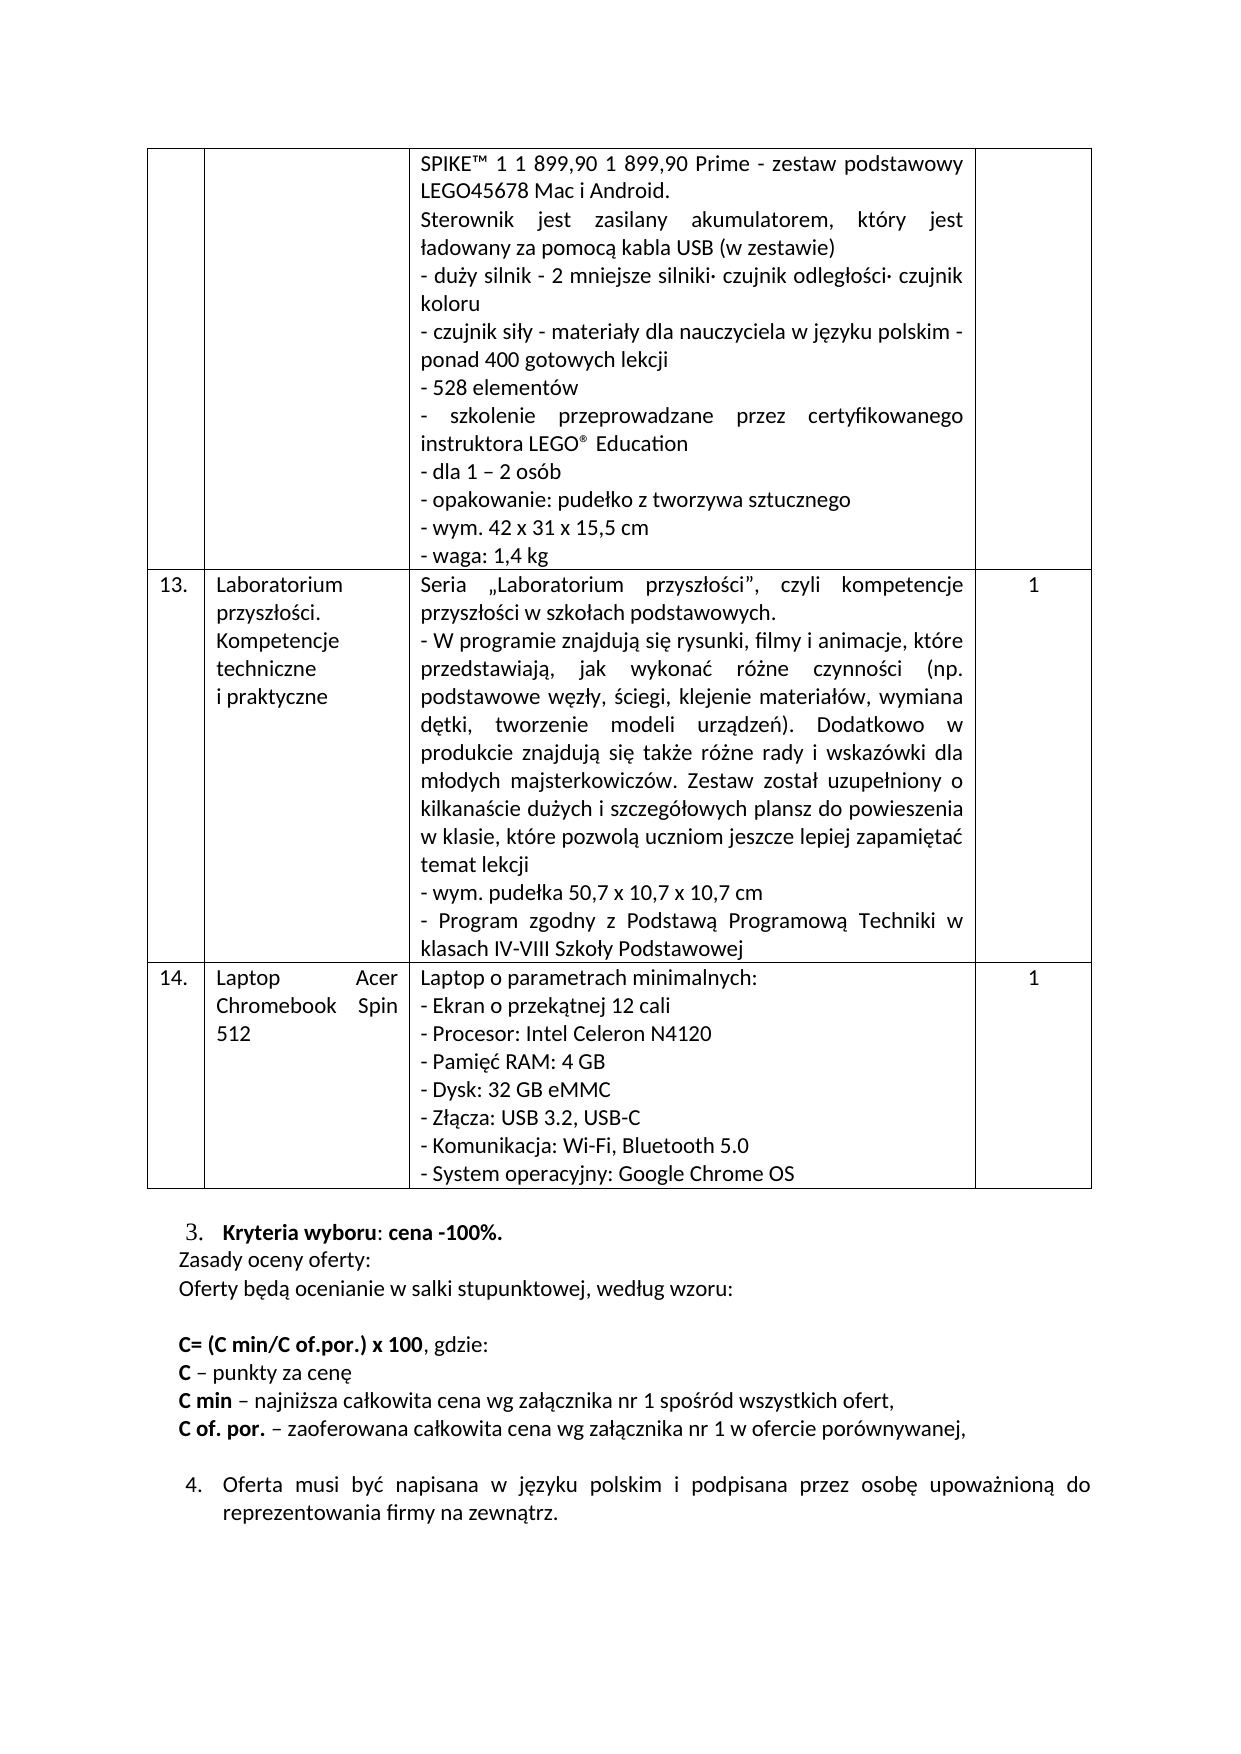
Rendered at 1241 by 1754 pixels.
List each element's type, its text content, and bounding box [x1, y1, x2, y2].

table_cell 1 [976, 963, 1091, 1187]
text C of. por. – zaoferowana całkowita cena wg załącznika nr 1 w ofercie porównywanej, [148, 1414, 1093, 1442]
text Oferty będą ocenianie w salki stupunktowej, według wzoru: [148, 1274, 1093, 1302]
table_cell Laboratorium przyszłości. Kompetencje techniczne i praktyczne [205, 570, 409, 962]
table_cell 14. [148, 963, 204, 1187]
table_cell 1 [976, 570, 1091, 962]
list Kryteria wyboru: cena -100%. [185, 1217, 1093, 1246]
table_cell [976, 149, 1091, 569]
list Oferta musi być napisana w języku polskim i podpisana przez osobę upoważnioną do reprezentowania firmy na zewnątrz. [185, 1470, 1093, 1526]
text C – punkty za cenę [148, 1358, 1093, 1386]
table_cell [148, 149, 204, 569]
text C= (C min/C of.por.) x 100, gdzie: [148, 1330, 1093, 1358]
table_cell SPIKE™ 1 1 899,90 1 899,90 Prime - zestaw podstawowy LEGO45678 Mac i Android. Sterownik jest zasilany akumulatorem, który jest ładowany za pomocą kabla USB (w zestawie) - duży silnik - 2 mniejsze silniki· czujnik odległości· czujnik koloru - czujnik siły - materiały dla nauczyciela w języku polskim - ponad 400 gotowych lekcji - 528 elementów - szkolenie przeprowadzane przez certyfikowanego instruktora LEGO® Education - dla 1 – 2 osób - opakowanie: pudełko z tworzywa sztucznego - wym. 42 x 31 x 15,5 cm - waga: 1,4 kg [410, 149, 975, 569]
table_cell [205, 149, 409, 569]
table_cell 13. [148, 570, 204, 962]
table_cell Seria „Laboratorium przyszłości”, czyli kompetencje przyszłości w szkołach podstawowych. - W programie znajdują się rysunki, filmy i animacje, które przedstawiają, jak wykonać różne czynności (np. podstawowe węzły, ściegi, klejenie materiałów, wymiana dętki, tworzenie modeli urządzeń). Dodatkowo w produkcie znajdują się także różne rady i wskazówki dla młodych majsterkowiczów. Zestaw został uzupełniony o kilkanaście dużych i szczegółowych plansz do powieszenia w klasie, które pozwolą uczniom jeszcze lepiej zapamiętać temat lekcji - wym. pudełka 50,7 x 10,7 x 10,7 cm - Program zgodny z Podstawą Programową Techniki w klasach IV-VIII Szkoły Podstawowej [410, 570, 975, 962]
text Zasady oceny oferty: [148, 1246, 1093, 1274]
table_cell Laptop o parametrach minimalnych: - Ekran o przekątnej 12 cali - Procesor: Intel Celeron N4120 - Pamięć RAM: 4 GB - Dysk: 32 GB eMMC - Złącza: USB 3.2, USB-C - Komunikacja: Wi-Fi, Bluetooth 5.0 - System operacyjny: Google Chrome OS [410, 963, 975, 1187]
table_cell Laptop Acer Chromebook Spin 512 [205, 963, 409, 1187]
text C min – najniższa całkowita cena wg załącznika nr 1 spośród wszystkich ofert, [148, 1386, 1093, 1414]
